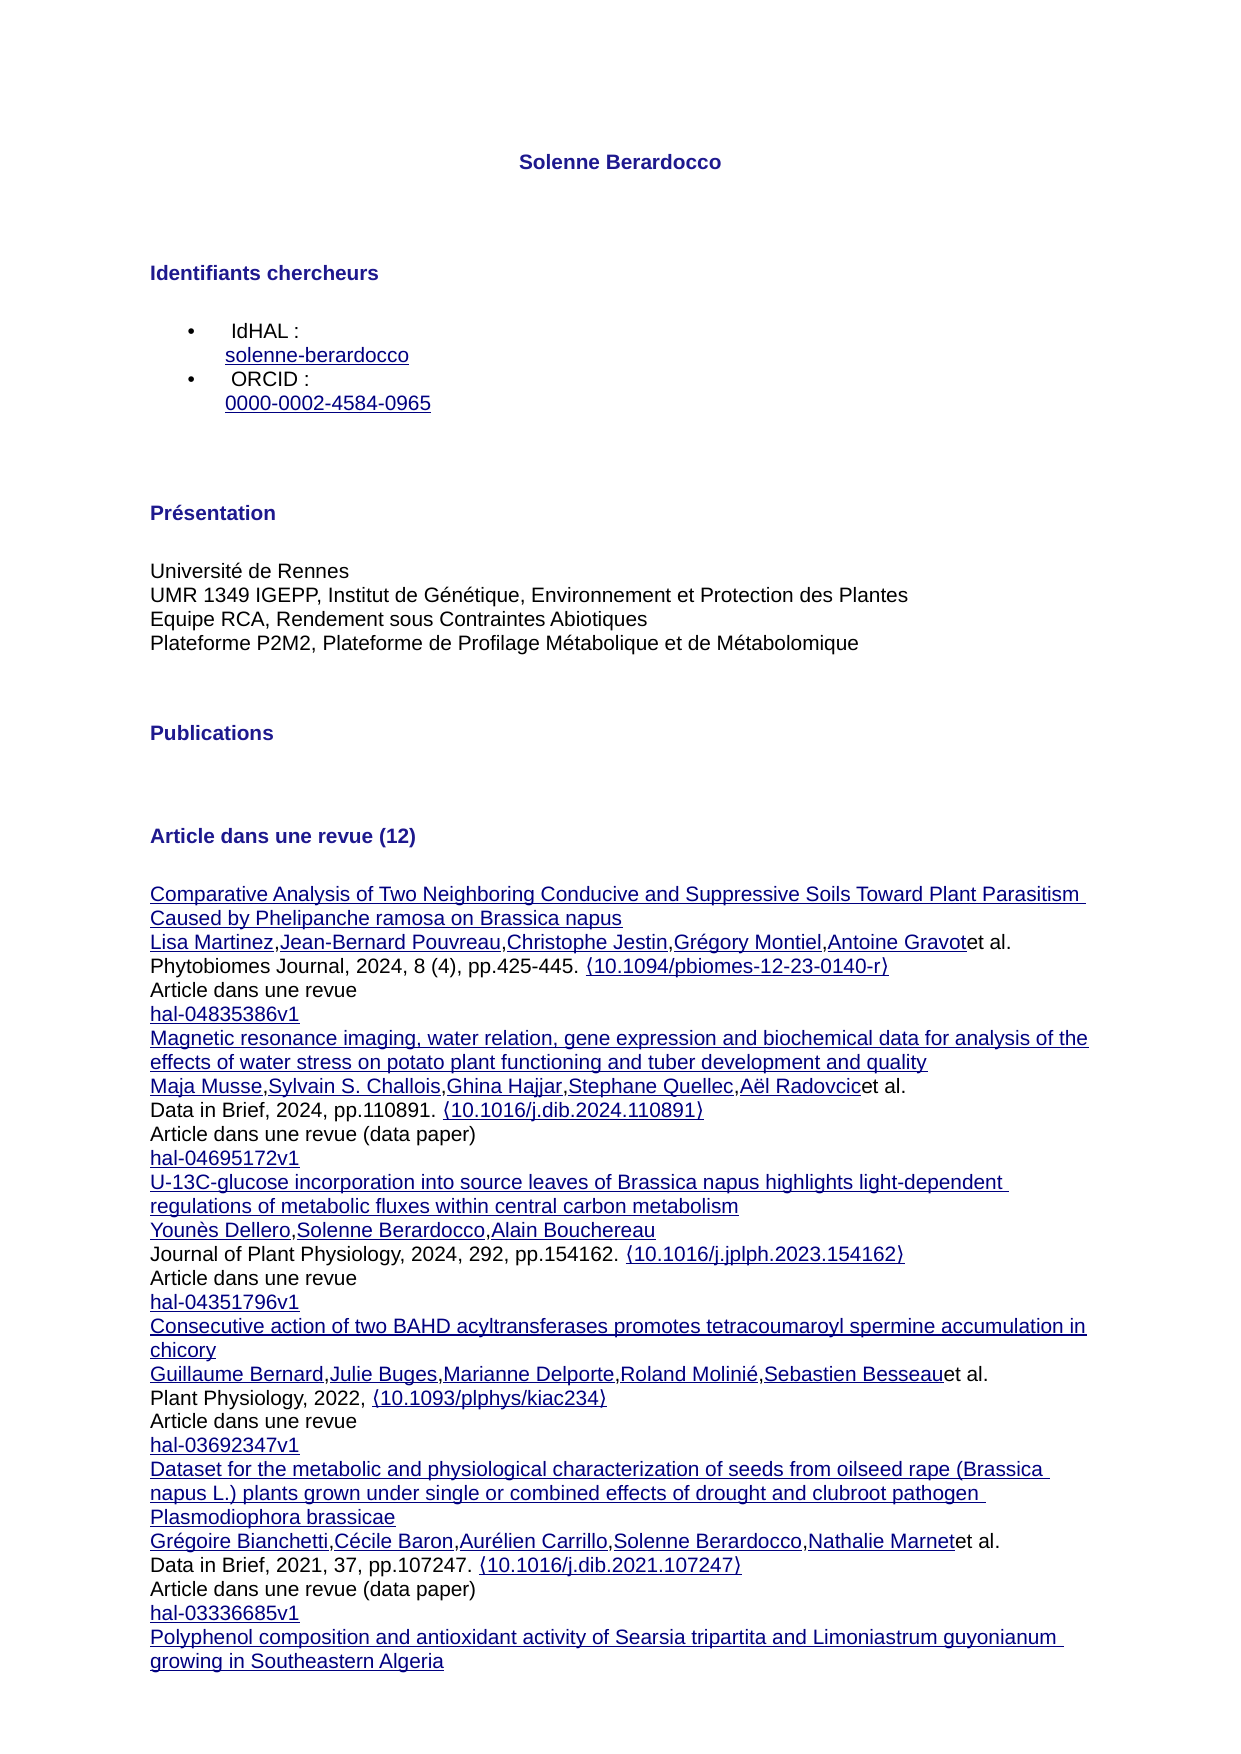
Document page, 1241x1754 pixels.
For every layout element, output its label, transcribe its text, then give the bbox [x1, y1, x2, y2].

table_cell Dataset for the metabolic and physiological characterization of seeds from oilseed rape (Brassica napus L.) plants grown under single or combined effects of drought and clubroot pathogen Plasmodiophora brassicae Grégoire Bianchetti,Cécile Baron,Aurélien Carrillo,Solenne Berardocco,Nathalie Marnetet al. Data in Brief, 2021, 37, pp.107247. ⟨10.1016/j.dib.2021.107247⟩ Article dans une revue (data paper) hal-03336685v1 [150, 1457, 1090, 1625]
subtitle Article dans une revue (12) [150, 824, 1090, 848]
table_cell Magnetic resonance imaging, water relation, gene expression and biochemical data for analysis of the effects of water stress on potato plant functioning and tuber development and quality Maja Musse,Sylvain S. Challois,Ghina Hajjar,Stephane Quellec,Aël Radovcicet al. Data in Brief, 2024, pp.110891. ⟨10.1016/j.dib.2024.110891⟩ Article dans une revue (data paper) hal-04695172v1 [150, 1026, 1090, 1170]
subtitle Identifiants chercheurs [150, 260, 1090, 284]
table_header Comparative Analysis of Two Neighboring Conducive and Suppressive Soils Toward Plant Parasitism Caused by Phelipanche ramosa on Brassica napus Lisa Martinez,Jean-Bernard Pouvreau,Christophe Jestin,Grégory Montiel,Antoine Gravotet al. Phytobiomes Journal, 2024, 8 (4), pp.425-445. ⟨10.1094/pbiomes-12-23-0140-r⟩ Article dans une revue hal-04835386v1 [150, 882, 1090, 1026]
list IdHAL : [187, 319, 1090, 343]
text Plateforme P2M2, Plateforme de Profilage Métabolique et de Métabolomique [150, 631, 1090, 655]
subtitle Publications [150, 721, 1090, 745]
list solenne-berardocco [187, 343, 1090, 367]
text Equipe RCA, Rendement sous Contraintes Abiotiques [150, 607, 1090, 631]
list 0000-0002-4584-0965 [187, 391, 1090, 414]
text Université de Rennes [150, 559, 1090, 583]
list ORCID : [187, 367, 1090, 391]
subtitle Présentation [150, 501, 1090, 525]
table_cell Polyphenol composition and antioxidant activity of Searsia tripartita and Limoniastrum guyonianum growing in Southeastern Algeria [150, 1625, 1090, 1673]
table_cell Consecutive action of two BAHD acyltransferases promotes tetracoumaroyl spermine accumulation in chicory Guillaume Bernard,Julie Buges,Marianne Delporte,Roland Molinié,Sebastien Besseauet al. Plant Physiology, 2022, ⟨10.1093/plphys/kiac234⟩ Article dans une revue hal-03692347v1 [150, 1314, 1090, 1457]
subtitle Solenne Berardocco [150, 150, 1090, 174]
text UMR 1349 IGEPP, Institut de Génétique, Environnement et Protection des Plantes [150, 583, 1090, 607]
table_cell U-13C-glucose incorporation into source leaves of Brassica napus highlights light-dependent regulations of metabolic fluxes within central carbon metabolism Younès Dellero,Solenne Berardocco,Alain Bouchereau Journal of Plant Physiology, 2024, 292, pp.154162. ⟨10.1016/j.jplph.2023.154162⟩ Article dans une revue hal-04351796v1 [150, 1170, 1090, 1313]
